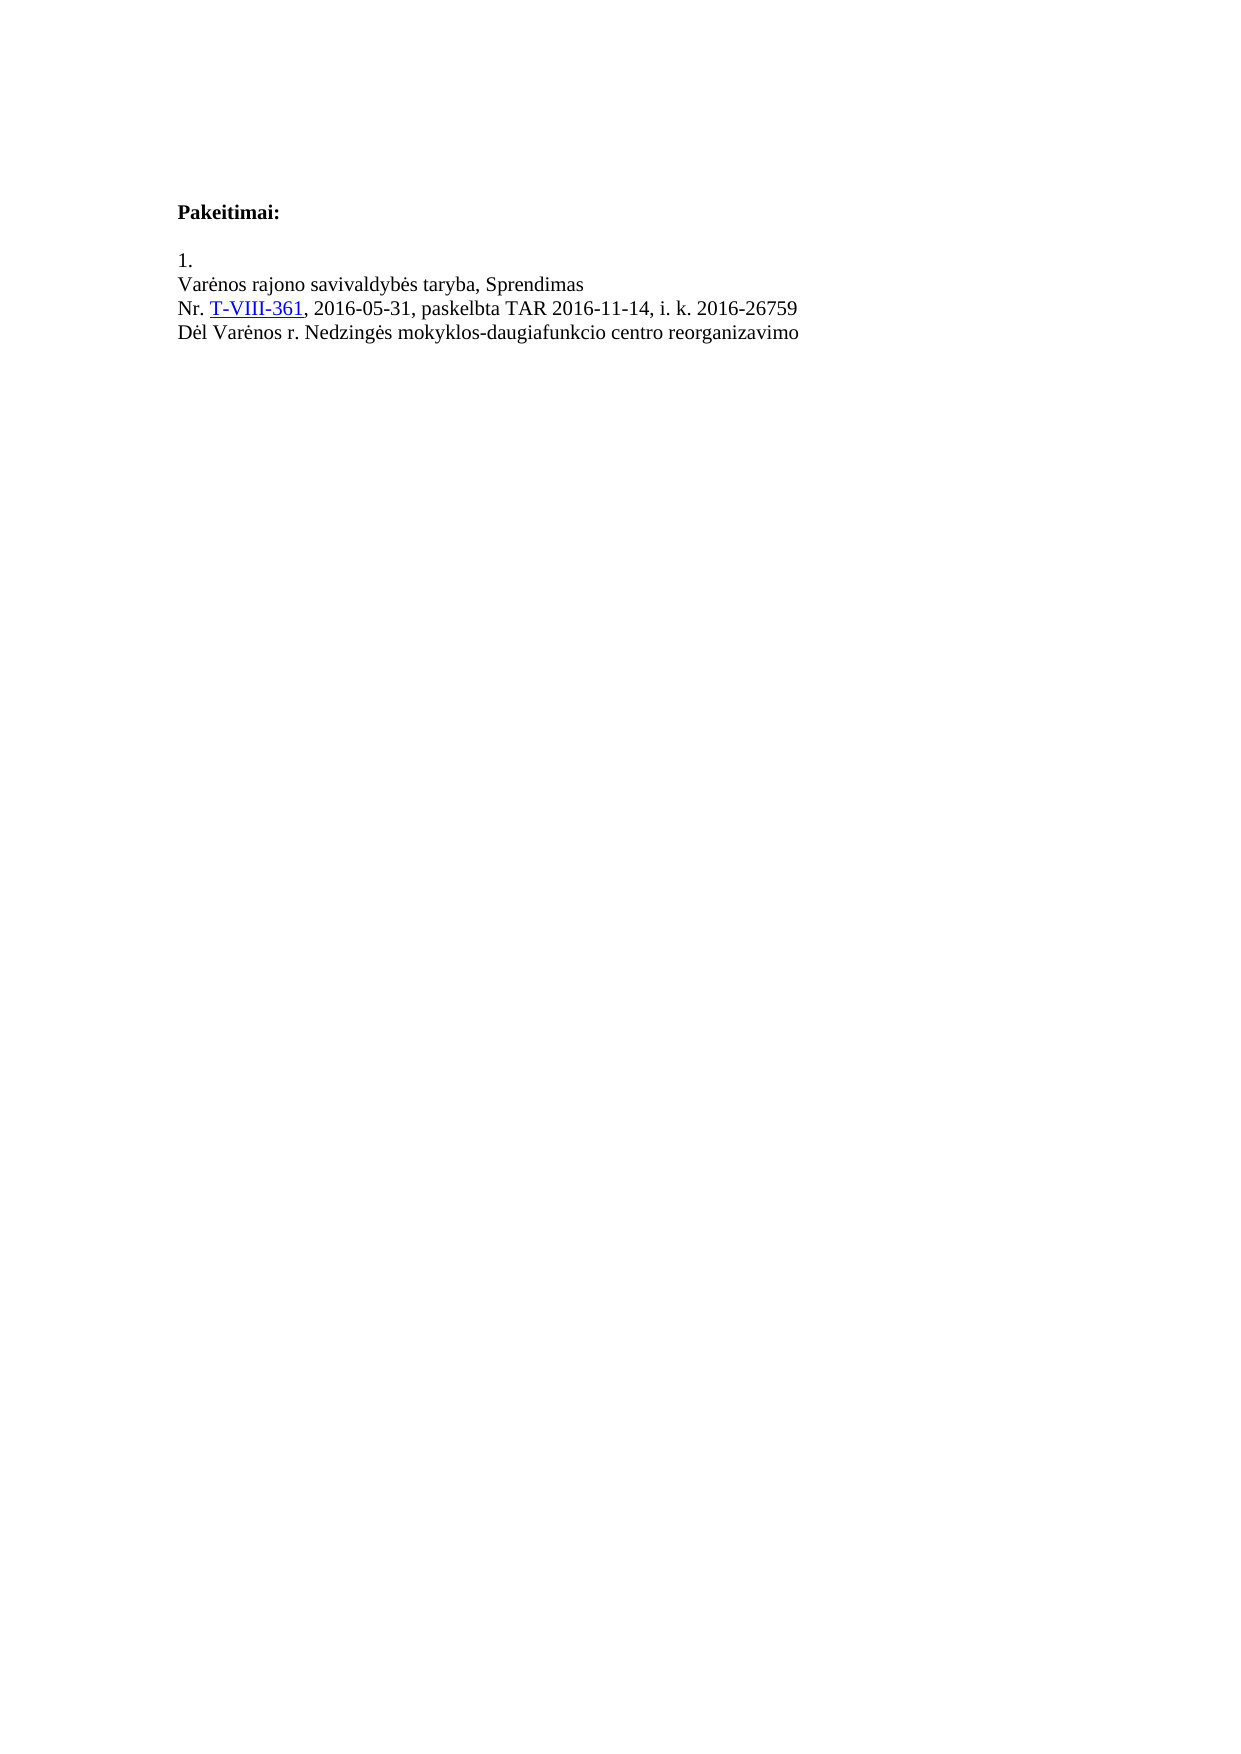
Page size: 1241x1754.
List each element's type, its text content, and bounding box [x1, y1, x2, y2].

text Pakeitimai: [177, 200, 1181, 224]
text Dėl Varėnos r. Nedzingės mokyklos-daugiafunkcio centro reorganizavimo [177, 320, 1181, 344]
text Varėnos rajono savivaldybės taryba, Sprendimas [177, 272, 1181, 296]
text 1. [177, 248, 1181, 272]
text Nr. T-VIII-361, 2016-05-31, paskelbta TAR 2016-11-14, i. k. 2016-26759 [177, 296, 1181, 320]
